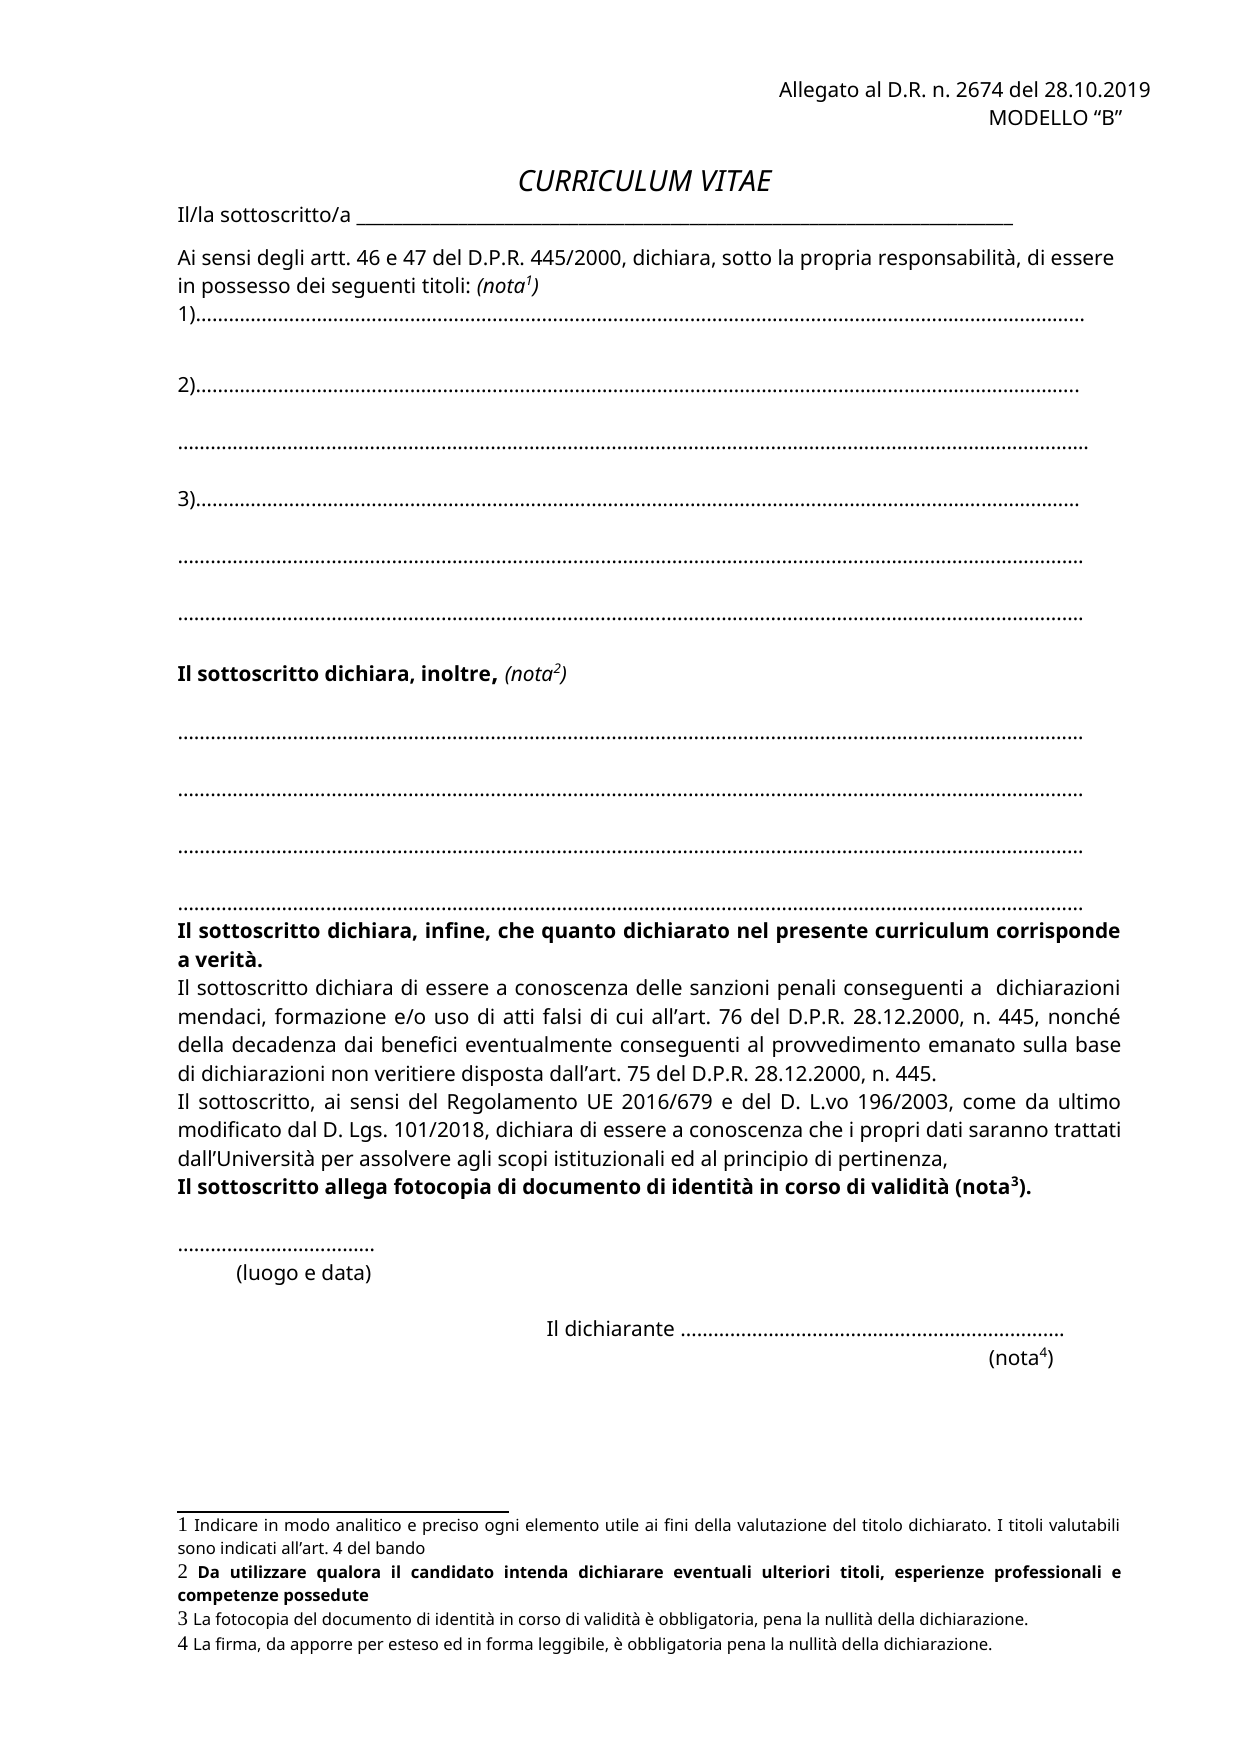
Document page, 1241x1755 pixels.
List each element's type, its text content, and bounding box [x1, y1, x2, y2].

text La fotocopia del documento di identità in corso di validità è obbligatoria, pena la nullità della dichiarazione. [177, 1606, 1180, 1631]
text Il sottoscritto dichiara di essere a conoscenza delle sanzioni penali conseguenti a dichiarazioni mendaci, formazione e/o uso di atti falsi di cui all’art. 76 del D.P.R. 28.12.2000, n. 445, nonché della decadenza dai benefici eventualmente conseguenti al provvedimento emanato sulla base di dichiarazioni non veritiere disposta dall’art. 75 del D.P.R. 28.12.2000, n. 445. [177, 973, 1122, 1087]
text Il dichiarante ……………………………………………………………. [177, 1314, 1122, 1343]
text ……………………………………………………………………………..…………………………………………………………………. [177, 598, 1122, 626]
text La firma, da apporre per esteso ed in forma leggibile, è obbligatoria pena la nullità della dichiarazione. [177, 1631, 1122, 1655]
text (luogo e data) [177, 1258, 1122, 1286]
subtitle MODELLO “B” [177, 103, 1122, 132]
text Il sottoscritto allega fotocopia di documento di identità in corso di validità (nota). [177, 1172, 1122, 1201]
text ………………………………………………………………..………………………………………………………………………………. [177, 541, 1122, 569]
text (nota) [177, 1343, 1122, 1371]
text ………………………………………………………………………………………………………………………………………………… [177, 717, 1122, 746]
text Indicare in modo analitico e preciso ogni elemento utile ai fini della valutazione del titolo dichiarato. I titoli valutabili sono indicati all’art. 4 del bando [177, 1512, 1122, 1559]
text Il sottoscritto dichiara, infine, che quanto dichiarato nel presente curriculum corrisponde a verità. [177, 916, 1122, 973]
text Allegato al D.R. n. 2674 del 28.10.2019 [177, 75, 1151, 103]
subtitle Il sottoscritto dichiara, inoltre, (nota) [177, 655, 1122, 689]
text Da utilizzare qualora il candidato intenda dichiarare eventuali ulteriori titoli, esperienze professionali e competenze possedute [177, 1559, 1122, 1606]
text ………………………………………………………………………………………………………………………………………………… [177, 774, 1122, 803]
text ………………………………………………………………………………………………………………………………………………… [177, 831, 1122, 859]
text 1)……………………………………………………………………………………………………………………………………………… [177, 299, 1122, 328]
text 2)…………………………………………………………………………………………………………………………………………….. [177, 371, 1122, 399]
subtitle Ai sensi degli artt. 46 e 47 del D.P.R. 445/2000, dichiara, sotto la propria responsabilità, di essere in possesso dei seguenti titoli: (nota) [177, 243, 1122, 299]
text Il/la sottoscritto/a _______________________________________________________________________ [177, 200, 1122, 228]
text …………………………………………………………………………………………………………………………………………………. [177, 427, 1122, 456]
subtitle CURRICULUM VITAE [177, 160, 1122, 200]
text ………………………………………………………………………………………………………………………………………………… [177, 888, 1122, 916]
text ……………………………… [177, 1229, 1122, 1258]
text Il sottoscritto, ai sensi del Regolamento UE 2016/679 e del D. L.vo 196/2003, come da ultimo modificato dal D. Lgs. 101/2018, dichiara di essere a conoscenza che i propri dati saranno trattati dall’Università per assolvere agli scopi istituzionali ed al principio di pertinenza, [177, 1087, 1122, 1172]
text 3)…………………………………………………..………………………………………………………………………………………… [177, 484, 1122, 513]
